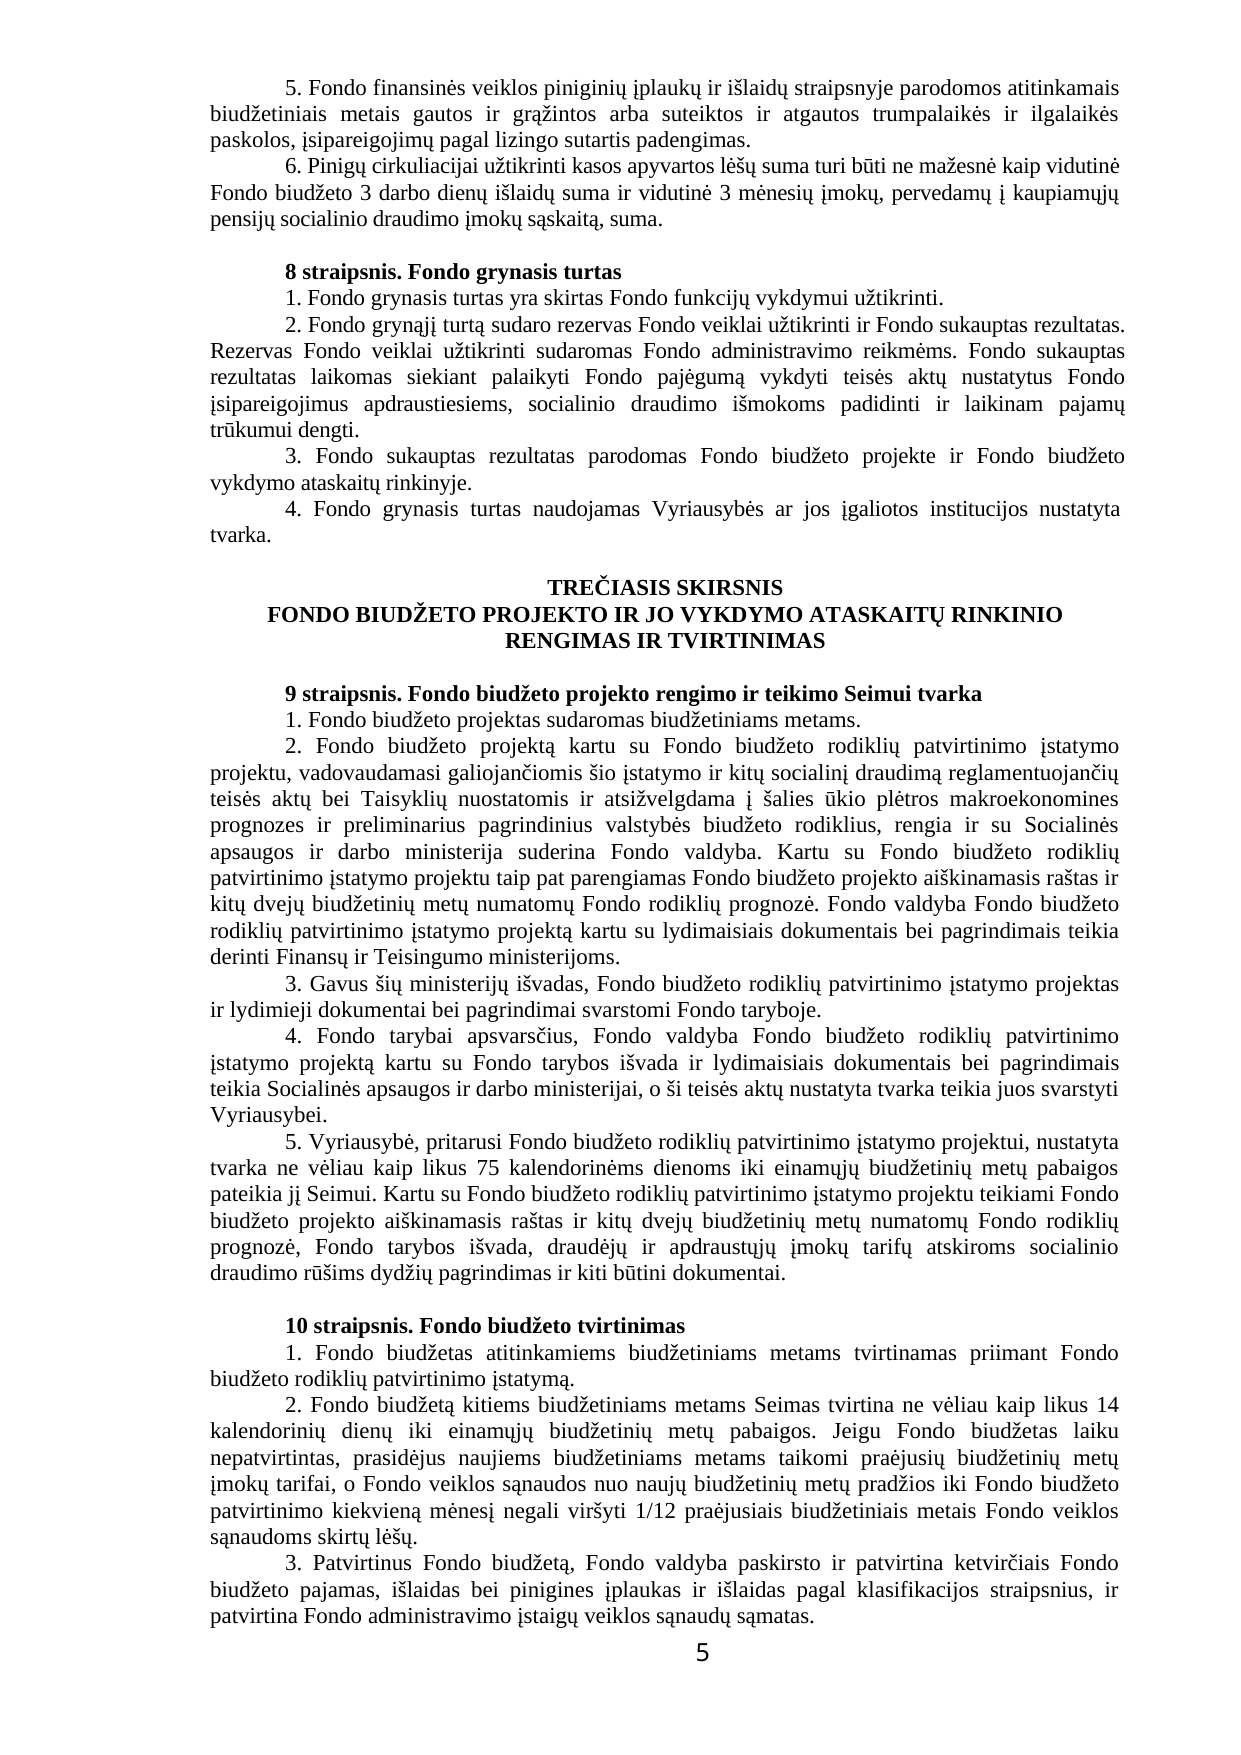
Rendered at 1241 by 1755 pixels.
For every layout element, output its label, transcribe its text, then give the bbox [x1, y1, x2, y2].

text 5. Vyriausybė, pritarusi Fondo biudžeto rodiklių patvirtinimo įstatymo projektui, nustatyta tvarka ne vėliau kaip likus 75 kalendorinėms dienoms iki einamųjų biudžetinių metų pabaigos pateikia jį Seimui. Kartu su Fondo biudžeto rodiklių patvirtinimo įstatymo projektu teikiami Fondo biudžeto projekto aiškinamasis raštas ir kitų dvejų biudžetinių metų numatomų Fondo rodiklių prognozė, Fondo tarybos išvada, draudėjų ir apdraustųjų įmokų tarifų atskiroms socialinio draudimo rūšims dydžių pagrindimas ir kiti būtini dokumentai. [210, 1128, 1120, 1286]
text 1. Fondo biudžetas atitinkamiems biudžetiniams metams tvirtinamas priimant Fondo biudžeto rodiklių patvirtinimo įstatymą. [210, 1338, 1120, 1391]
text TREČIASIS SKIRSNIS [210, 574, 1120, 601]
text 1. Fondo biudžeto projektas sudaromas biudžetiniams metams. [210, 706, 1120, 732]
text 6. Pinigų cirkuliacijai užtikrinti kasos apyvartos lėšų suma turi būti ne mažesnė kaip vidutinė Fondo biudžeto 3 darbo dienų išlaidų suma ir vidutinė 3 mėnesių įmokų, pervedamų į kaupiamųjų pensijų socialinio draudimo įmokų sąskaitą, suma. [210, 153, 1120, 232]
text 2. Fondo biudžetą kitiems biudžetiniams metams Seimas tvirtina ne vėliau kaip likus 14 kalendorinių dienų iki einamųjų biudžetinių metų pabaigos. Jeigu Fondo biudžetas laiku nepatvirtintas, prasidėjus naujiems biudžetiniams metams taikomi praėjusių biudžetinių metų įmokų tarifai, o Fondo veiklos sąnaudos nuo naujų biudžetinių metų pradžios iki Fondo biudžeto patvirtinimo kiekvieną mėnesį negali viršyti 1/12 praėjusiais biudžetiniais metais Fondo veiklos sąnaudoms skirtų lėšų. [210, 1391, 1120, 1549]
text 4. Fondo tarybai apsvarsčius, Fondo valdyba Fondo biudžeto rodiklių patvirtinimo įstatymo projektą kartu su Fondo tarybos išvada ir lydimaisiais dokumentais bei pagrindimais teikia Socialinės apsaugos ir darbo ministerijai, o ši teisės aktų nustatyta tvarka teikia juos svarstyti Vyriausybei. [210, 1022, 1120, 1128]
text 8 straipsnis. Fondo grynasis turtas [210, 258, 1126, 284]
text 3. Gavus šių ministerijų išvadas, Fondo biudžeto rodiklių patvirtinimo įstatymo projektas ir lydimieji dokumentai bei pagrindimai svarstomi Fondo taryboje. [210, 969, 1120, 1022]
text 3. Fondo sukauptas rezultatas parodomas Fondo biudžeto projekte ir Fondo biudžeto vykdymo ataskaitų rinkinyje. [210, 442, 1126, 495]
text FONDO BIUDŽETO PROJEKTO IR JO VYKDYMO ATASKAITŲ RINKINIO RENGIMAS IR TVIRTINIMAS [210, 601, 1120, 653]
text 9 straipsnis. Fondo biudžeto projekto rengimo ir teikimo Seimui tvarka [210, 680, 1120, 706]
text 4. Fondo grynasis turtas naudojamas Vyriausybės ar jos įgaliotos institucijos nustatyta tvarka. [210, 495, 1120, 548]
text 1. Fondo grynasis turtas yra skirtas Fondo funkcijų vykdymui užtikrinti. [210, 284, 1126, 311]
text 2. Fondo grynąjį turtą sudaro rezervas Fondo veiklai užtikrinti ir Fondo sukauptas rezultatas. Rezervas Fondo veiklai užtikrinti sudaromas Fondo administravimo reikmėms. Fondo sukauptas rezultatas laikomas siekiant palaikyti Fondo pajėgumą vykdyti teisės aktų nustatytus Fondo įsipareigojimus apdraustiesiems, socialinio draudimo išmokoms padidinti ir laikinam pajamų trūkumui dengti. [210, 311, 1126, 442]
text 5. Fondo finansinės veiklos piniginių įplaukų ir išlaidų straipsnyje parodomos atitinkamais biudžetiniais metais gautos ir grąžintos arba suteiktos ir atgautos trumpalaikės ir ilgalaikės paskolos, įsipareigojimų pagal lizingo sutartis padengimas. [210, 73, 1120, 153]
text 10 straipsnis. Fondo biudžeto tvirtinimas [210, 1312, 1120, 1338]
text 2. Fondo biudžeto projektą kartu su Fondo biudžeto rodiklių patvirtinimo įstatymo projektu, vadovaudamasi galiojančiomis šio įstatymo ir kitų socialinį draudimą reglamentuojančių teisės aktų bei Taisyklių nuostatomis ir atsižvelgdama į šalies ūkio plėtros makroekonomines prognozes ir preliminarius pagrindinius valstybės biudžeto rodiklius, rengia ir su Socialinės apsaugos ir darbo ministerija suderina Fondo valdyba. Kartu su Fondo biudžeto rodiklių patvirtinimo įstatymo projektu taip pat parengiamas Fondo biudžeto projekto aiškinamasis raštas ir kitų dvejų biudžetinių metų numatomų Fondo rodiklių prognozė. Fondo valdyba Fondo biudžeto rodiklių patvirtinimo įstatymo projektą kartu su lydimaisiais dokumentais bei pagrindimais teikia derinti Finansų ir Teisingumo ministerijoms. [210, 732, 1120, 969]
text 3. Patvirtinus Fondo biudžetą, Fondo valdyba paskirsto ir patvirtina ketvirčiais Fondo biudžeto pajamas, išlaidas bei pinigines įplaukas ir išlaidas pagal klasifikacijos straipsnius, ir patvirtina Fondo administravimo įstaigų veiklos sąnaudų sąmatas. [210, 1549, 1120, 1628]
